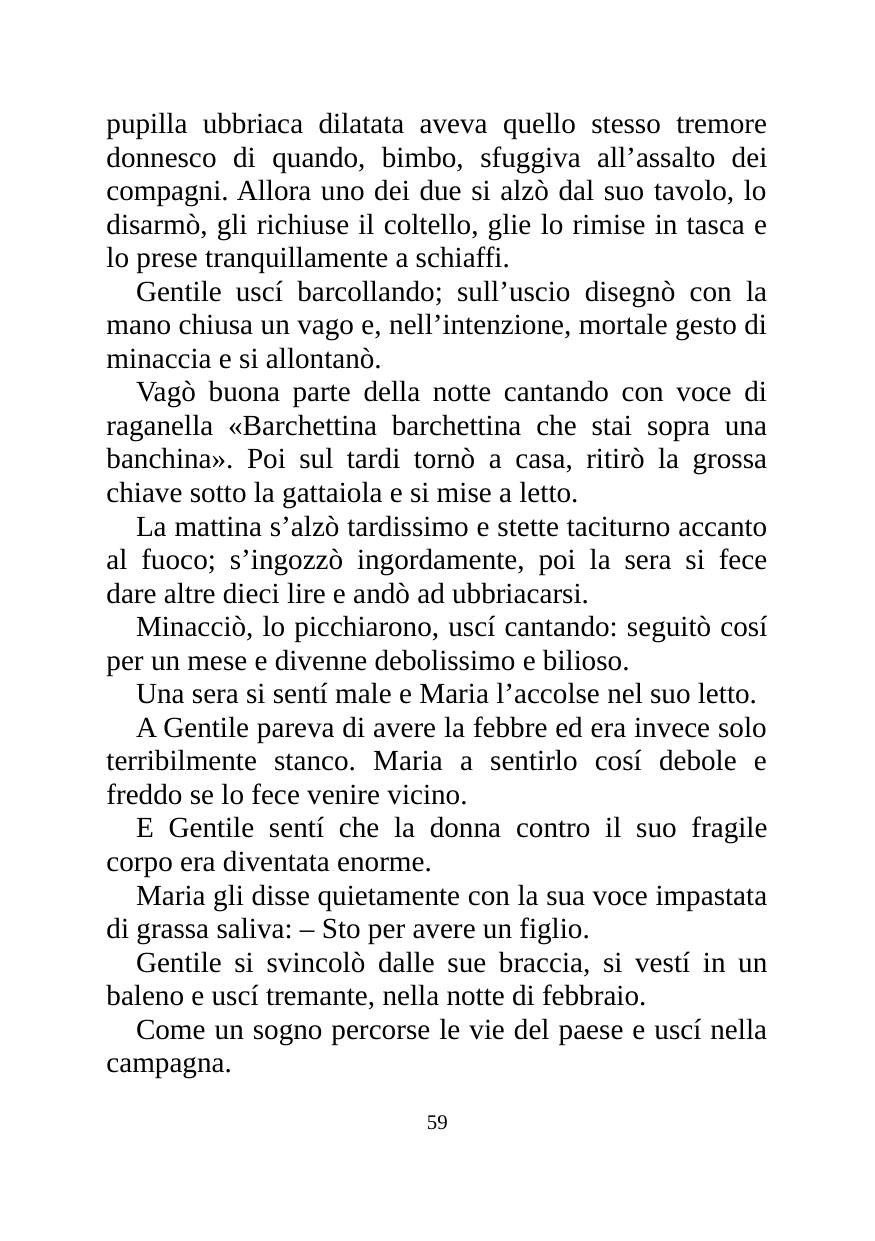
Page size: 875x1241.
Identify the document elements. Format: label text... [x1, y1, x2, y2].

text A Gentile pareva di avere la febbre ed era invece solo terribilmente stanco. Maria a sentirlo cosí debole e freddo se lo fece venire vicino. [106, 710, 768, 811]
text Gentile uscí barcollando; sull’uscio disegnò con la mano chiusa un vago e, nell’intenzione, mortale gesto di minaccia e si allontanò. [106, 274, 768, 374]
text Una sera si sentí male e Maria l’accolse nel suo letto. [106, 676, 768, 710]
text Vagò buona parte della notte cantando con voce di raganella «Barchettina barchettina che stai sopra una banchina». Poi sul tardi tornò a casa, ritirò la grossa chiave sotto la gattaiola e si mise a letto. [106, 374, 768, 509]
text Minacciò, lo picchiarono, uscí cantando: seguitò cosí per un mese e divenne debolissimo e bilioso. [106, 609, 768, 676]
text Gentile si svincolò dalle sue braccia, si vestí in un baleno e uscí tremante, nella notte di febbraio. [106, 945, 768, 1012]
text E Gentile sentí che la donna contro il suo fragile corpo era diventata enorme. [106, 811, 768, 878]
text pupilla ubbriaca dilatata aveva quello stesso tremore donnesco di quando, bimbo, sfuggiva all’assalto dei compagni. Allora uno dei due si alzò dal suo tavolo, lo disarmò, gli richiuse il coltello, glie lo rimise in tasca e lo prese tranquillamente a schiaffi. [106, 106, 768, 274]
text Come un sogno percorse le vie del paese e uscí nella campagna. [106, 1012, 768, 1079]
text La mattina s’alzò tardissimo e stette taciturno accanto al fuoco; s’ingozzò ingordamente, poi la sera si fece dare altre dieci lire e andò ad ubbriacarsi. [106, 509, 768, 609]
text Maria gli disse quietamente con la sua voce impastata di grassa saliva: – Sto per avere un figlio. [106, 878, 768, 945]
